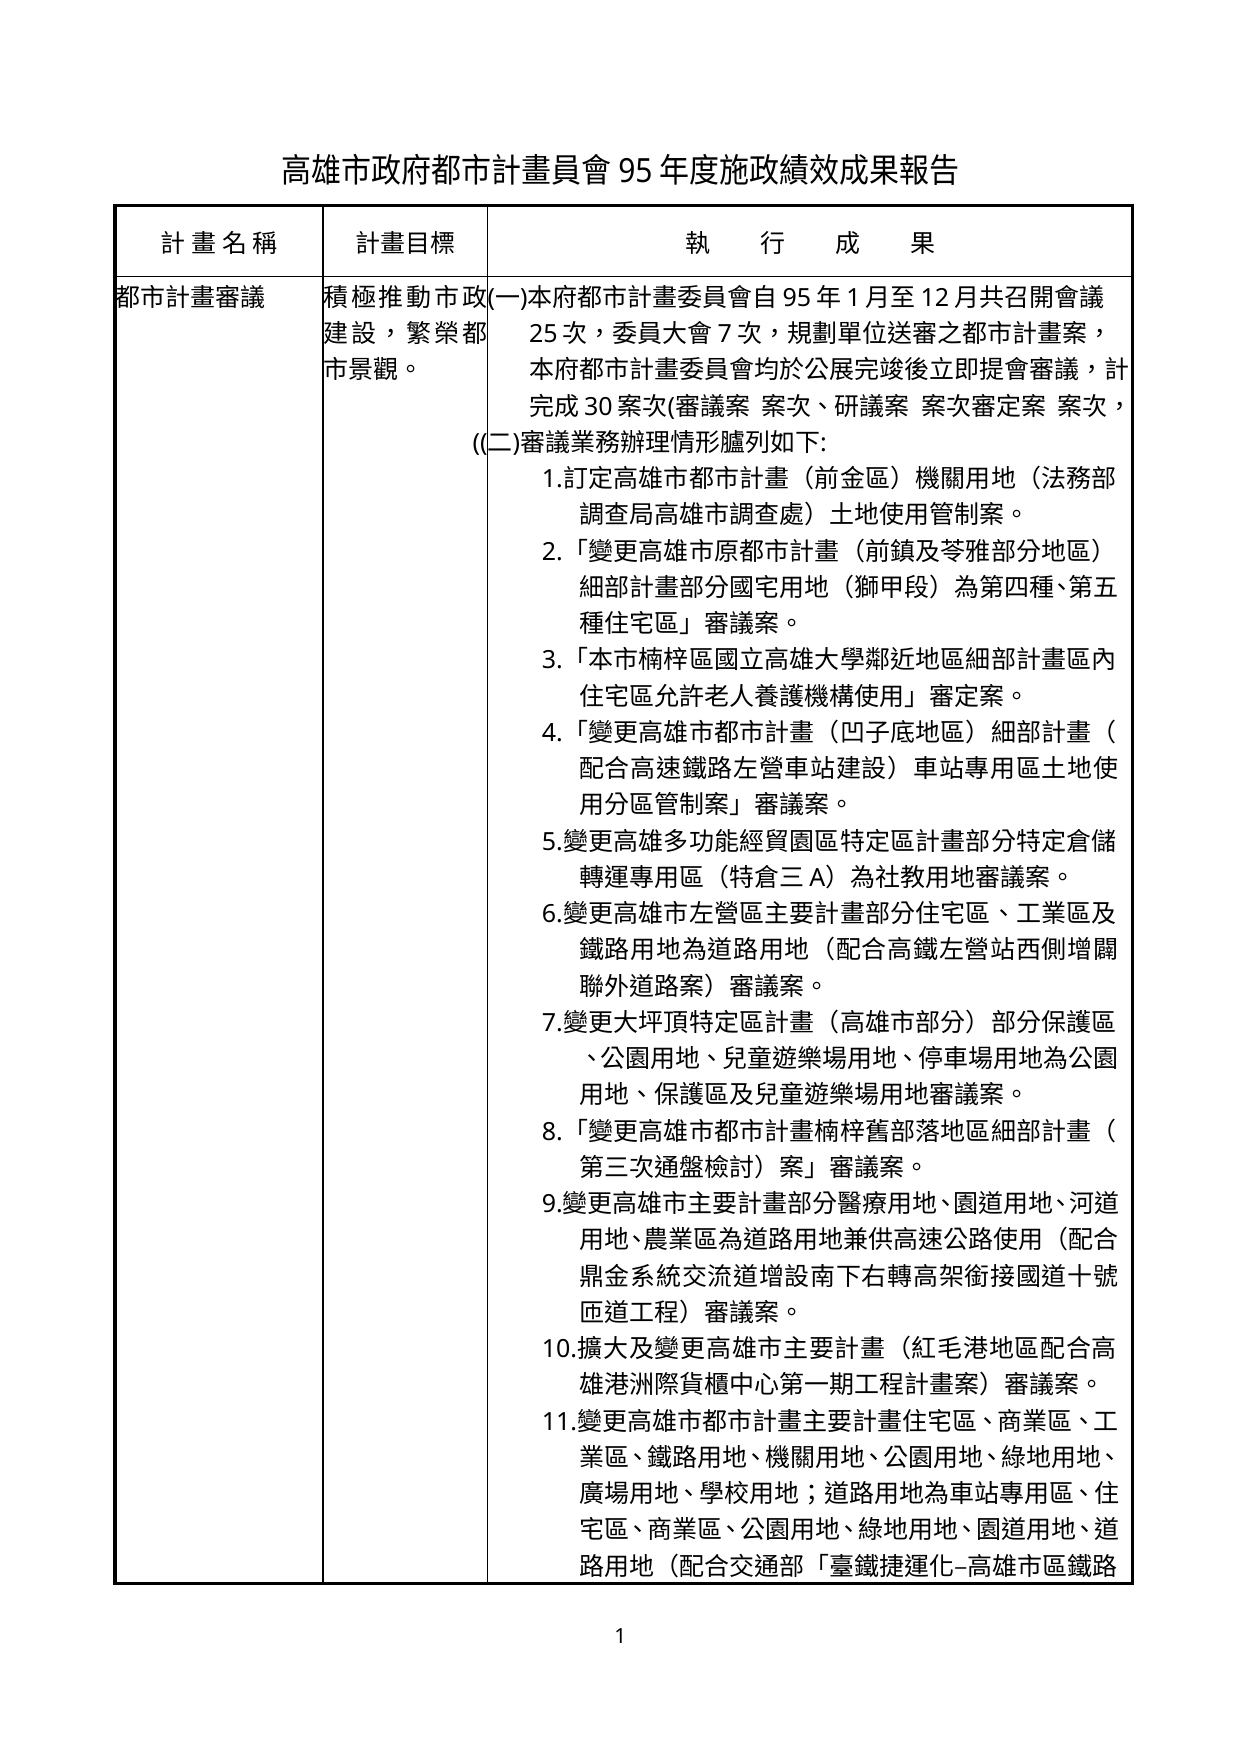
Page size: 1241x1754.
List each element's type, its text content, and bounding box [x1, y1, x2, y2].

table_cell 都市計畫審議 [117, 277, 322, 1582]
table_cell (一)本府都市計畫委員會自95年1月至12月共召開會議25次，委員大會7次，規劃單位送審之都市計畫案，本府都市計畫委員會均於公展完竣後立即提會審議，計完成30案次(審議案 案次、研議案 案次審定案 案次， ((二)審議業務辦理情形臚列如下: 1.訂定高雄市都市計畫（前金區）機關用地（法務部調查局高雄市調查處）土地使用管制案。 2.「變更高雄市原都市計畫（前鎮及苓雅部分地區）細部計畫部分國宅用地（獅甲段）為第四種、第五種住宅區」審議案。 3.「本市楠梓區國立高雄大學鄰近地區細部計畫區內住宅區允許老人養護機構使用」審定案。 4.「變更高雄市都市計畫（凹子底地區）細部計畫（配合高速鐵路左營車站建設）車站專用區土地使用分區管制案」審議案。 5.變更高雄多功能經貿園區特定區計畫部分特定倉儲轉運專用區（特倉三A）為社教用地審議案。 6.變更高雄市左營區主要計畫部分住宅區、工業區及鐵路用地為道路用地（配合高鐵左營站西側增闢聯外道路案）審議案。 7.變更大坪頂特定區計畫（高雄市部分）部分保護區、公園用地、兒童遊樂場用地、停車場用地為公園用地、保護區及兒童遊樂場用地審議案。 8.「變更高雄市都市計畫楠梓舊部落地區細部計畫（第三次通盤檢討）案」審議案。 9.變更高雄市主要計畫部分醫療用地、園道用地、河道用地、農業區為道路用地兼供高速公路使用（配合鼎金系統交流道增設南下右轉高架銜接國道十號匝道工程）審議案。 10.擴大及變更高雄市主要計畫（紅毛港地區配合高雄港洲際貨櫃中心第一期工程計畫案）審議案。 11.變更高雄市都市計畫主要計畫住宅區、商業區、工業區、鐵路用地、機關用地、公園用地、綠地用地、廣場用地、學校用地；道路用地為車站專用區、住宅區、商業區、公園用地、綠地用地、園道用地、道路用地（配合交通部「臺鐵捷運化–高雄市區鐵路地下化計畫」）審議案。 12.「變更高雄市都市計畫（鹽埕地區）細部計畫（第三次通盤檢討）審議案。 13.變更高雄市都市計畫主要計畫（旗津區）部分住宅區、機關用地（機24、25）、公園用地、港埠用地、墓地用地、綠地用地為特定觀光發展專用區、商業區、公園用地、園道用地、機關用地」審議案。 14.「擬定高雄市旗津區原旗津區公所、旗津醫院暨遷建地區細部計畫」審議案。 15.「擬定及變更高雄市原都市計畫區（三民區部分）中都地區工業區及第四十二期重劃區細部計畫」審議案。 16.變更高雄市都市畫主要計畫（楠梓區）部份住宅區為機關用地審議案。 17.「高雄市楠梓區右沖段宿舍區都市更新地區劃定」審議案。 18.擬定高雄市旗津區原旗津區公所、旗津醫院暨遷建地區細部計畫審議案。 19.「變更高雄市都市計畫楠梓舊部落地區細部計畫（第三次通盤檢討）案」審議案。 20.「為『變更高雄市主要計畫部分學校用地（前鎮文小○九）為住宅區案』及『擬定高雄市前鎮區住宅區（原部分文小九）細部計畫案』修正計畫提請研議案」。 21.「高雄市都市計畫住宅區設置運動健身中心土地使用分區管制審定案」。 22.「本市旗津區中洲國小西側校區之北側市場用地、西側防風林納入學校範圍處理計畫」暨「本市旗津區文小○三國小預定地擬變更使用並輔以都市更新方式開發計畫」研議案。 23.本市苓雅區苓雅寮段987、990、990-1地號等3筆錄地擬變更為住宅區提請研議案。 24.「高雄多功能經貿園區港埠商業區放寬土地使用分區管制研議案」。 (三)都市計畫公告公開展期間受理人民陳情異議案計 25 案，獲委員會議審議通過 5 案。 (四)參加「各直轄市及縣(市)政府綱頁建置都市計畫相關資訊觀摩」獲得「優良」榮譽。 [488, 277, 1131, 1582]
table_header 計 畫 名 稱 [117, 207, 322, 276]
table_header 計畫目標 [324, 207, 487, 276]
text 高雄市政府都市計畫員會95年度施政績效成果報告 [118, 155, 1122, 189]
table_cell 積極推動市政建設，繁榮都市景觀。 [324, 277, 487, 1582]
table_header 執 行 成 果 [488, 207, 1131, 276]
